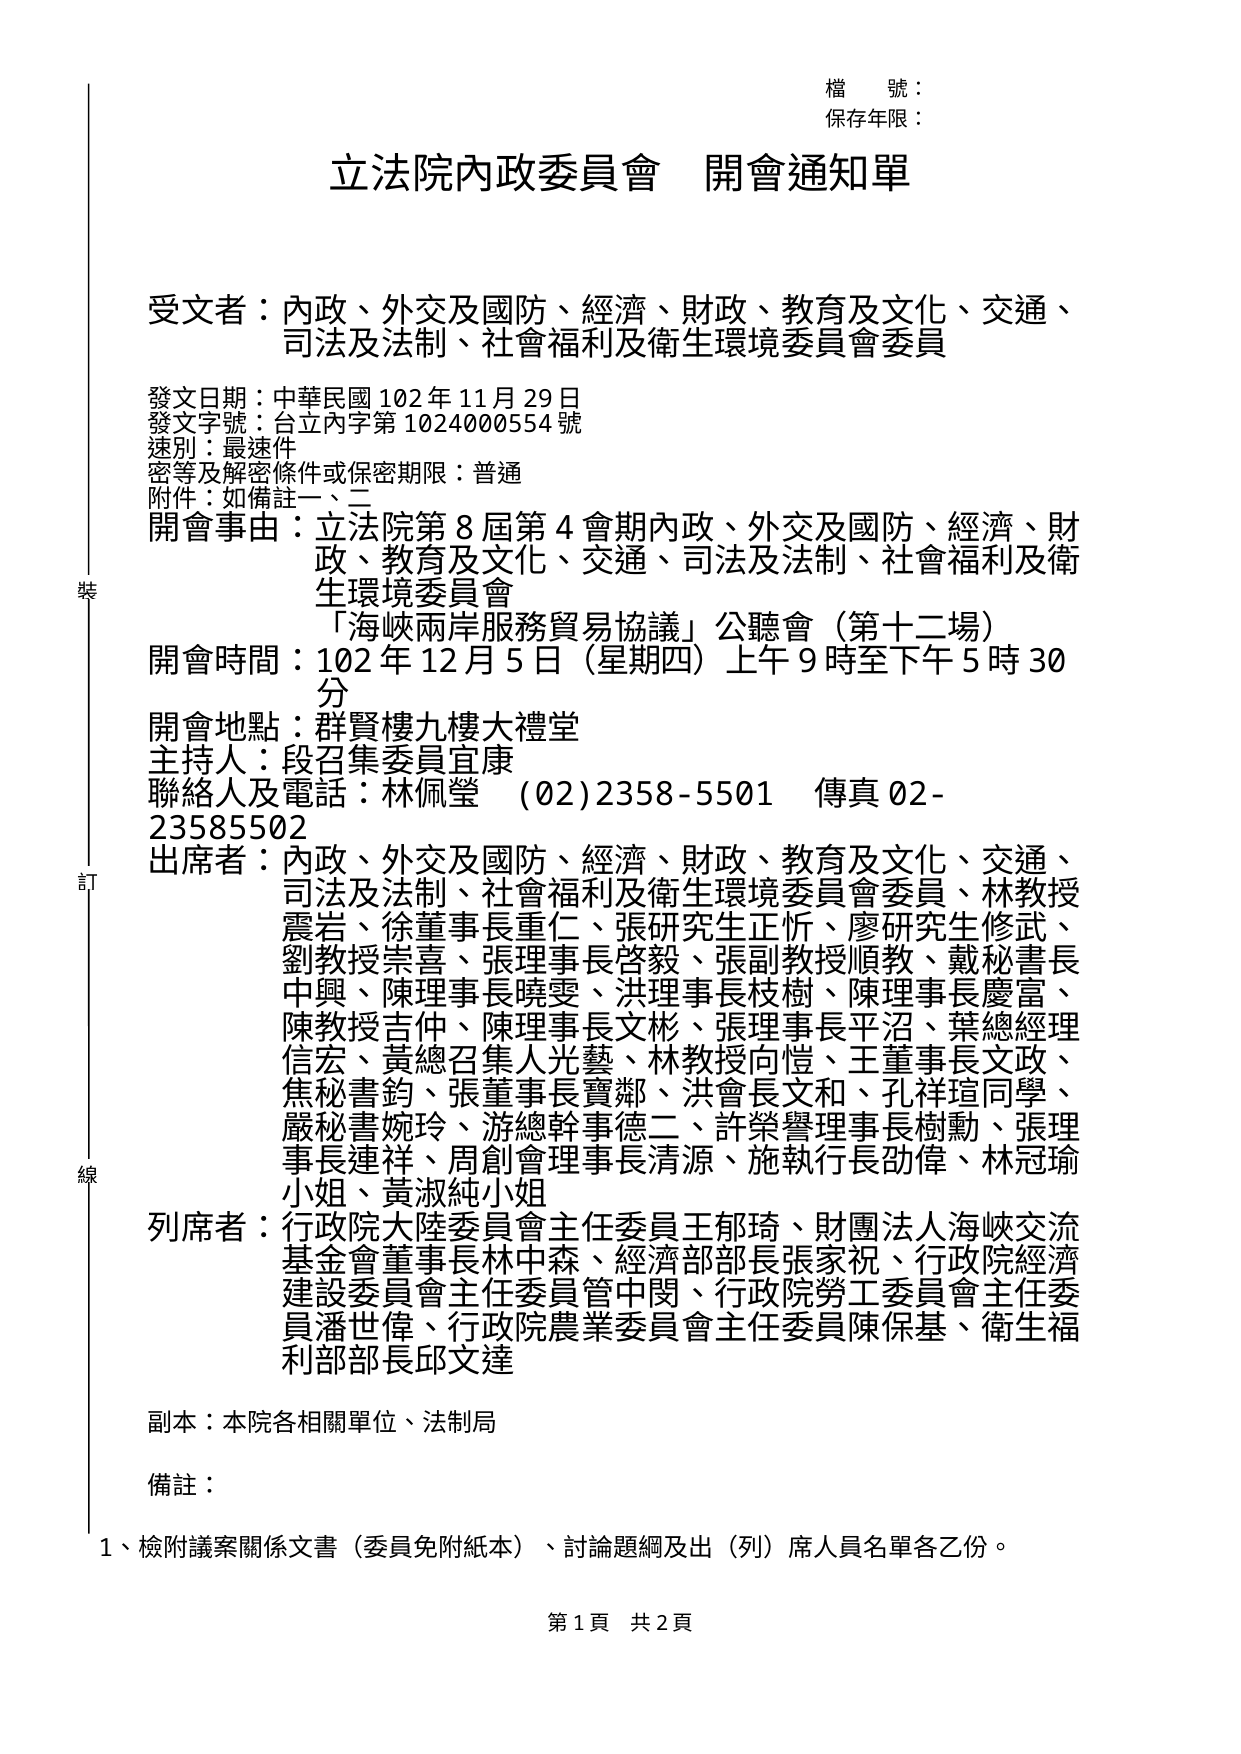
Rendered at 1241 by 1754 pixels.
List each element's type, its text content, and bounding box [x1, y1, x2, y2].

text 主持人：段召集委員宜康 [148, 746, 1092, 779]
text 附件：如備註一、二 [148, 487, 1092, 512]
text 保存年限： [825, 102, 1070, 132]
title 立法院內政委員會 開會通知單 [148, 158, 1092, 233]
text 密等及解密條件或保密期限：普通 [148, 462, 1092, 487]
text 列席者：行政院大陸委員會主任委員王郁琦、財團法人海峽交流基金會董事長林中森、經濟部部長張家祝、行政院經濟建設委員會主任委員管中閔、行政院勞工委員會主任委員潘世偉、行政院農業委員會主任委員陳保基、衛生福利部部長邱文達 [148, 1212, 1092, 1379]
title [810, 64, 1085, 151]
text 發文日期：中華民國102年11月29日 [148, 387, 1092, 412]
text 發文字號：台立內字第1024000554號 [148, 412, 1092, 437]
text 開會時間：102年12月5日（星期四）上午9時至下午5時30分 [148, 646, 1092, 712]
text 備註： [148, 1442, 1092, 1504]
text 出席者：內政、外交及國防、經濟、財政、教育及文化、交通、司法及法制、社會福利及衛生環境委員會委員、林教授震岩、徐董事長重仁、張研究生正忻、廖研究生修武、劉教授崇喜、張理事長啓毅、張副教授順教、戴秘書長中興、陳理事長曉雯、洪理事長枝樹、陳理事長慶富、陳教授吉仲、陳理事長文彬、張理事長平沼、葉總經理信宏、黃總召集人光藝、林教授向愷、王董事長文政、焦秘書鈞、張董事長寶鄰、洪會長文和、孔祥瑄同學、嚴秘書婉玲、游總幹事德二、許榮譽理事長樹勳、張理事長連祥、周創會理事長清源、施執行長劭偉、林冠瑜小姐、黃淑純小姐 [148, 846, 1092, 1212]
text 副本：本院各相關單位、法制局 [148, 1379, 1092, 1442]
text 速別：最速件 [148, 437, 1092, 462]
text 開會地點：群賢樓九樓大禮堂 [148, 712, 1092, 746]
text 開會事由：立法院第8屆第4會期內政、外交及國防、經濟、財政、教育及文化、交通、司法及法制、社會福利及衛生環境委員會 「海峽兩岸服務貿易協議」公聽會（第十二場） [148, 512, 1092, 646]
text 聯絡人及電話：林佩瑩 (02)2358-5501 傳真02-23585502 [148, 779, 1092, 846]
text 檔 號： [825, 72, 1070, 102]
list 檢附議案關係文書（委員免附紙本）、討論題綱及出（列）席人員名單各乙份。 [98, 1504, 1092, 1567]
text 受文者：內政、外交及國防、經濟、財政、教育及文化、交通、司法及法制、社會福利及衛生環境委員會委員 [148, 296, 1092, 362]
